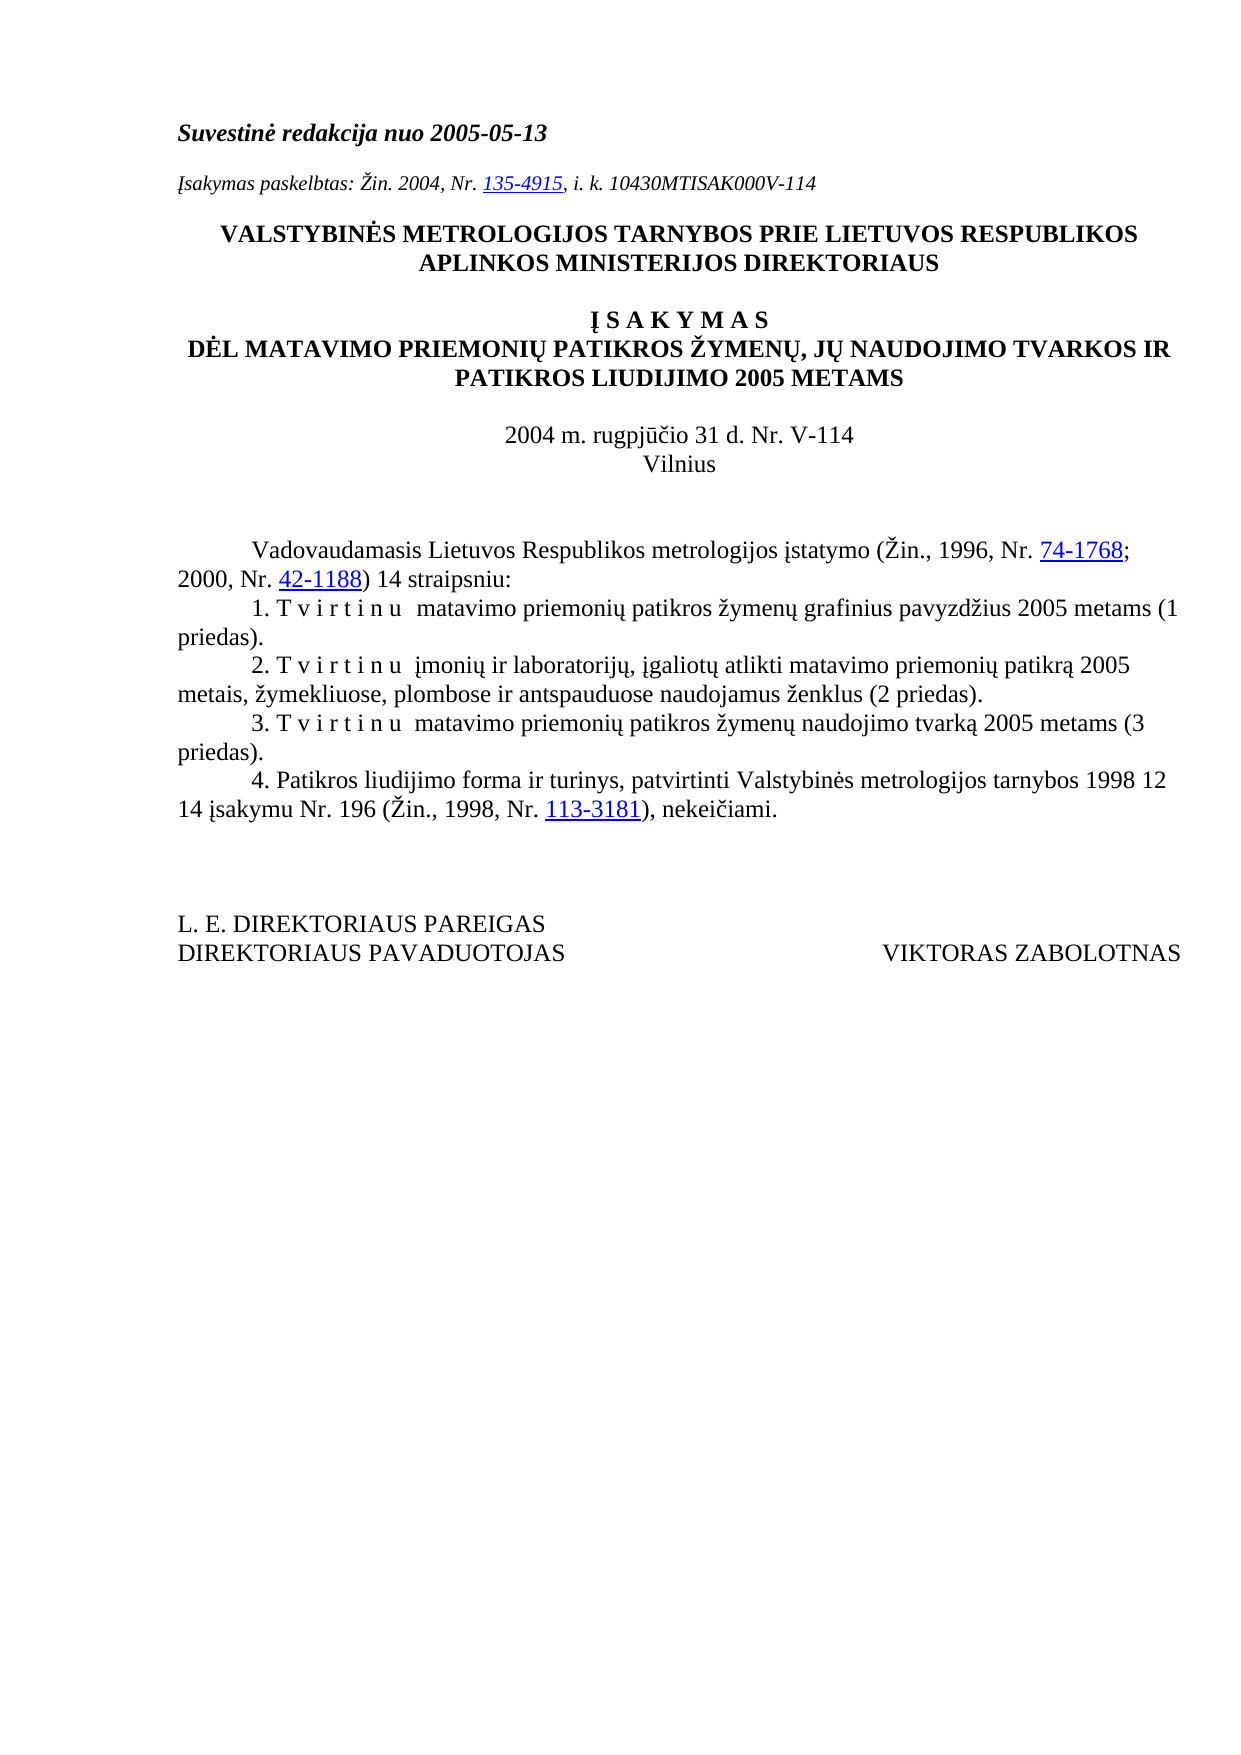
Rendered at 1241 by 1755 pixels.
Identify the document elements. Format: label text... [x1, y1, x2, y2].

text 4. Patikros liudijimo forma ir turinys, patvirtinti Valstybinės metrologijos tarnybos 1998 12 14 įsakymu Nr. 196 (Žin., 1998, Nr. 113-3181), nekeičiami. [177, 765, 1181, 823]
text Suvestinė redakcija nuo 2005-05-13 [177, 118, 1181, 147]
text VALSTYBINĖS METROLOGIJOS TARNYBOS PRIE LIETUVOS RESPUBLIKOS APLINKOS MINISTERIJOS DIREKTORIAUS [177, 219, 1181, 277]
text 1. Tvirtinu matavimo priemonių patikros žymenų grafinius pavyzdžius 2005 metams (1 priedas). [177, 593, 1181, 650]
text Vilnius [177, 449, 1181, 478]
text Į S A K Y M A S [177, 305, 1181, 334]
text DIREKTORIAUS PAVADUOTOJAS VIKTORAS ZABOLOTNAS [177, 938, 1181, 967]
text 3. Tvirtinu matavimo priemonių patikros žymenų naudojimo tvarką 2005 metams (3 priedas). [177, 708, 1181, 765]
text 2. Tvirtinu įmonių ir laboratorijų, įgaliotų atlikti matavimo priemonių patikrą 2005 metais, žymekliuose, plombose ir antspauduose naudojamus ženklus (2 priedas). [177, 650, 1181, 708]
text 2004 m. rugpjūčio 31 d. Nr. V-114 [177, 420, 1181, 449]
text DĖL MATAVIMO PRIEMONIŲ PATIKROS ŽYMENŲ, JŲ NAUDOJIMO TVARKOS IR PATIKROS LIUDIJIMO 2005 METAMS [177, 334, 1181, 392]
text Vadovaudamasis Lietuvos Respublikos metrologijos įstatymo (Žin., 1996, Nr. 74-1768; 2000, Nr. 42-1188) 14 straipsniu: [177, 535, 1181, 593]
text L. E. DIREKTORIAUS PAREIGAS [177, 909, 1181, 938]
text Įsakymas paskelbtas: Žin. 2004, Nr. 135-4915, i. k. 10430MTISAK000V-114 [177, 171, 1181, 195]
